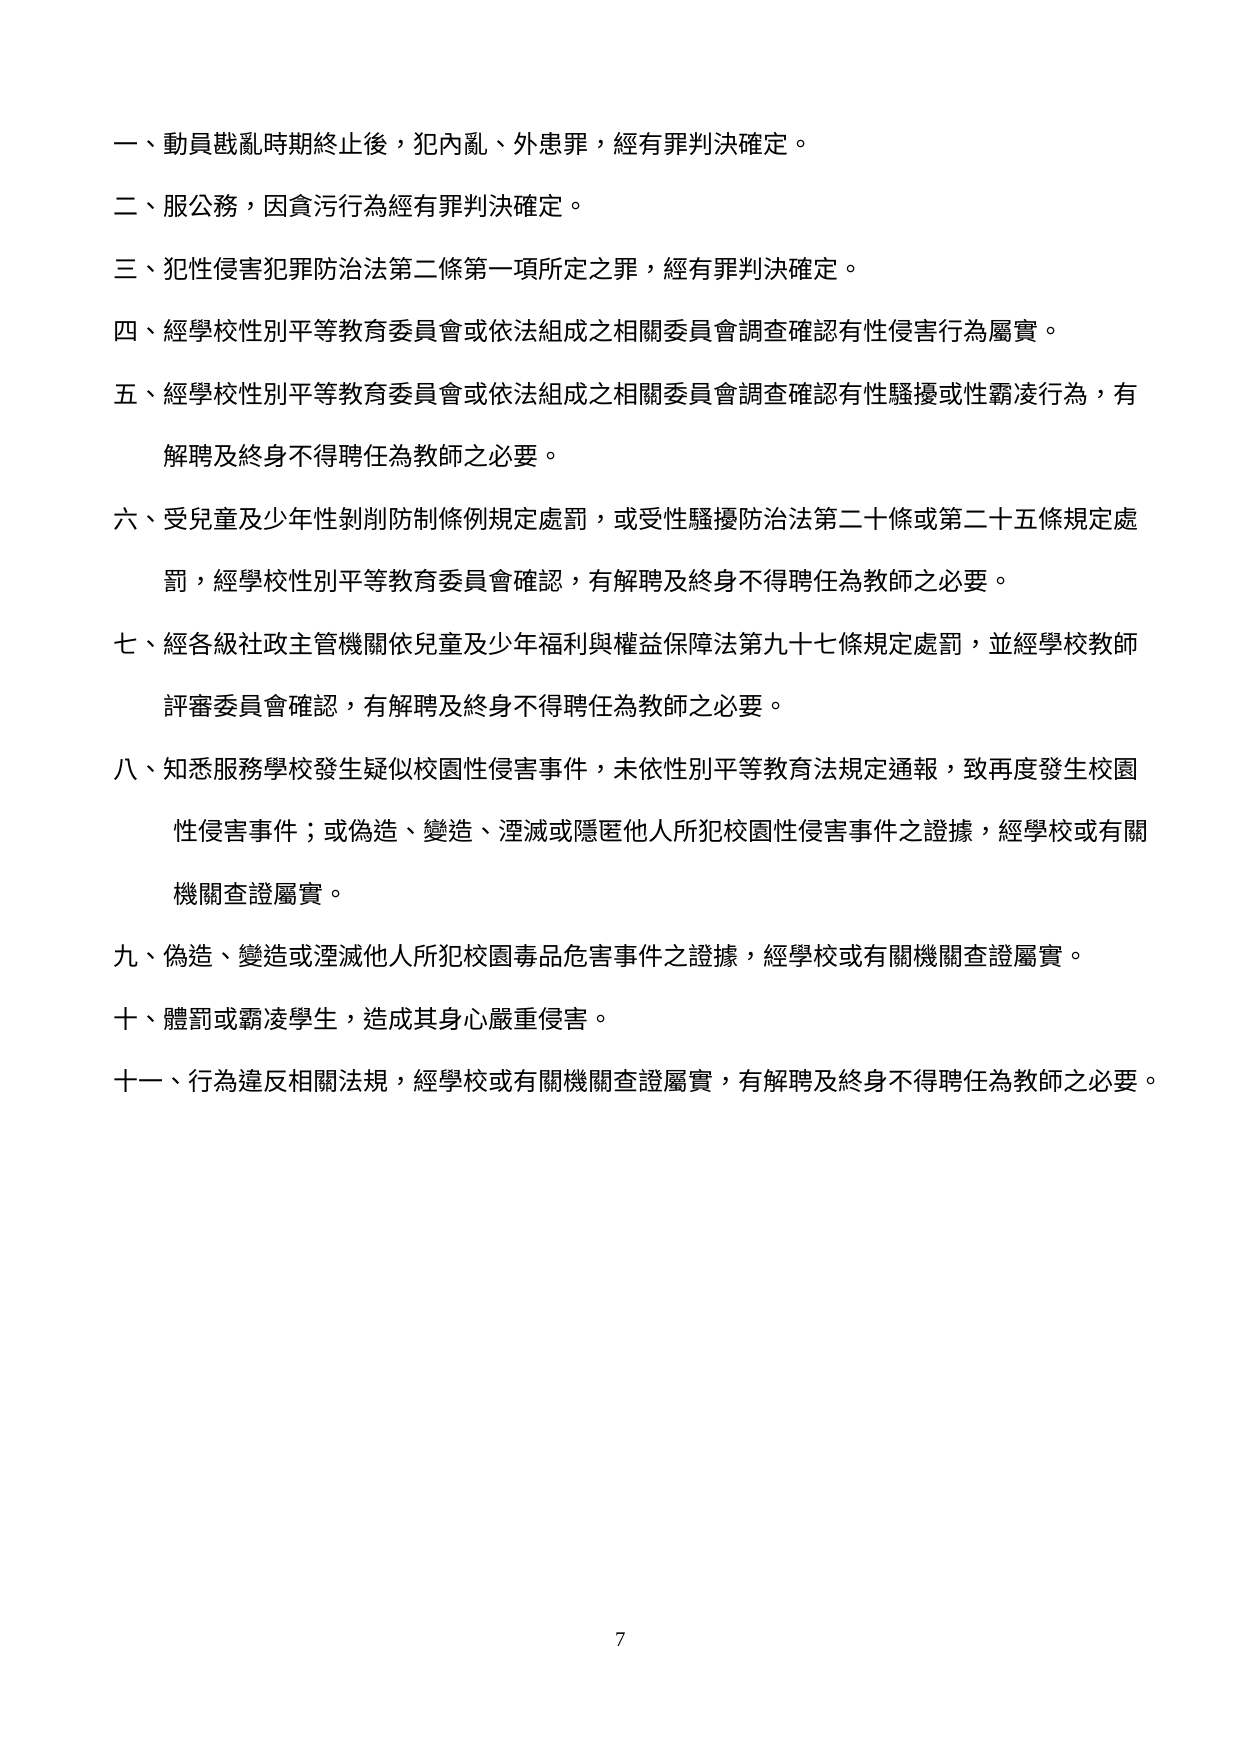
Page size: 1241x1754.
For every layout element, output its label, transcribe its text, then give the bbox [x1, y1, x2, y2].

text 二、服公務，因貪污行為經有罪判決確定。 [101, 163, 1152, 226]
text 十、體罰或霸凌學生，造成其身心嚴重侵害。 [101, 976, 1152, 1038]
text 六、受兒童及少年性剝削防制條例規定處罰，或受性騷擾防治法第二十條或第二十五條規定處罰，經學校性別平等教育委員會確認，有解聘及終身不得聘任為教師之必要。 [114, 476, 1152, 601]
text 機關查證屬實。 [114, 851, 1152, 913]
text 七、經各級社政主管機關依兒童及少年福利與權益保障法第九十七條規定處罰，並經學校教師評審委員會確認，有解聘及終身不得聘任為教師之必要。 [114, 601, 1152, 726]
text 八、知悉服務學校發生疑似校園性侵害事件，未依性別平等教育法規定通報，致再度發生校園 [114, 726, 1152, 788]
text 十一、行為違反相關法規，經學校或有關機關查證屬實，有解聘及終身不得聘任為教師之必要。 [101, 1038, 1152, 1101]
text 性侵害事件；或偽造、變造、湮滅或隱匿他人所犯校園性侵害事件之證據，經學校或有關 [114, 788, 1152, 851]
text 四、經學校性別平等教育委員會或依法組成之相關委員會調查確認有性侵害行為屬實。 [101, 288, 1152, 351]
text 九、偽造、變造或湮滅他人所犯校園毒品危害事件之證據，經學校或有關機關查證屬實。 [101, 913, 1152, 976]
text 一、動員戡亂時期終止後，犯內亂、外患罪，經有罪判決確定。 [101, 101, 1152, 163]
text 五、經學校性別平等教育委員會或依法組成之相關委員會調查確認有性騷擾或性霸凌行為，有解聘及終身不得聘任為教師之必要。 [114, 351, 1152, 476]
text 三、犯性侵害犯罪防治法第二條第一項所定之罪，經有罪判決確定。 [101, 226, 1152, 288]
